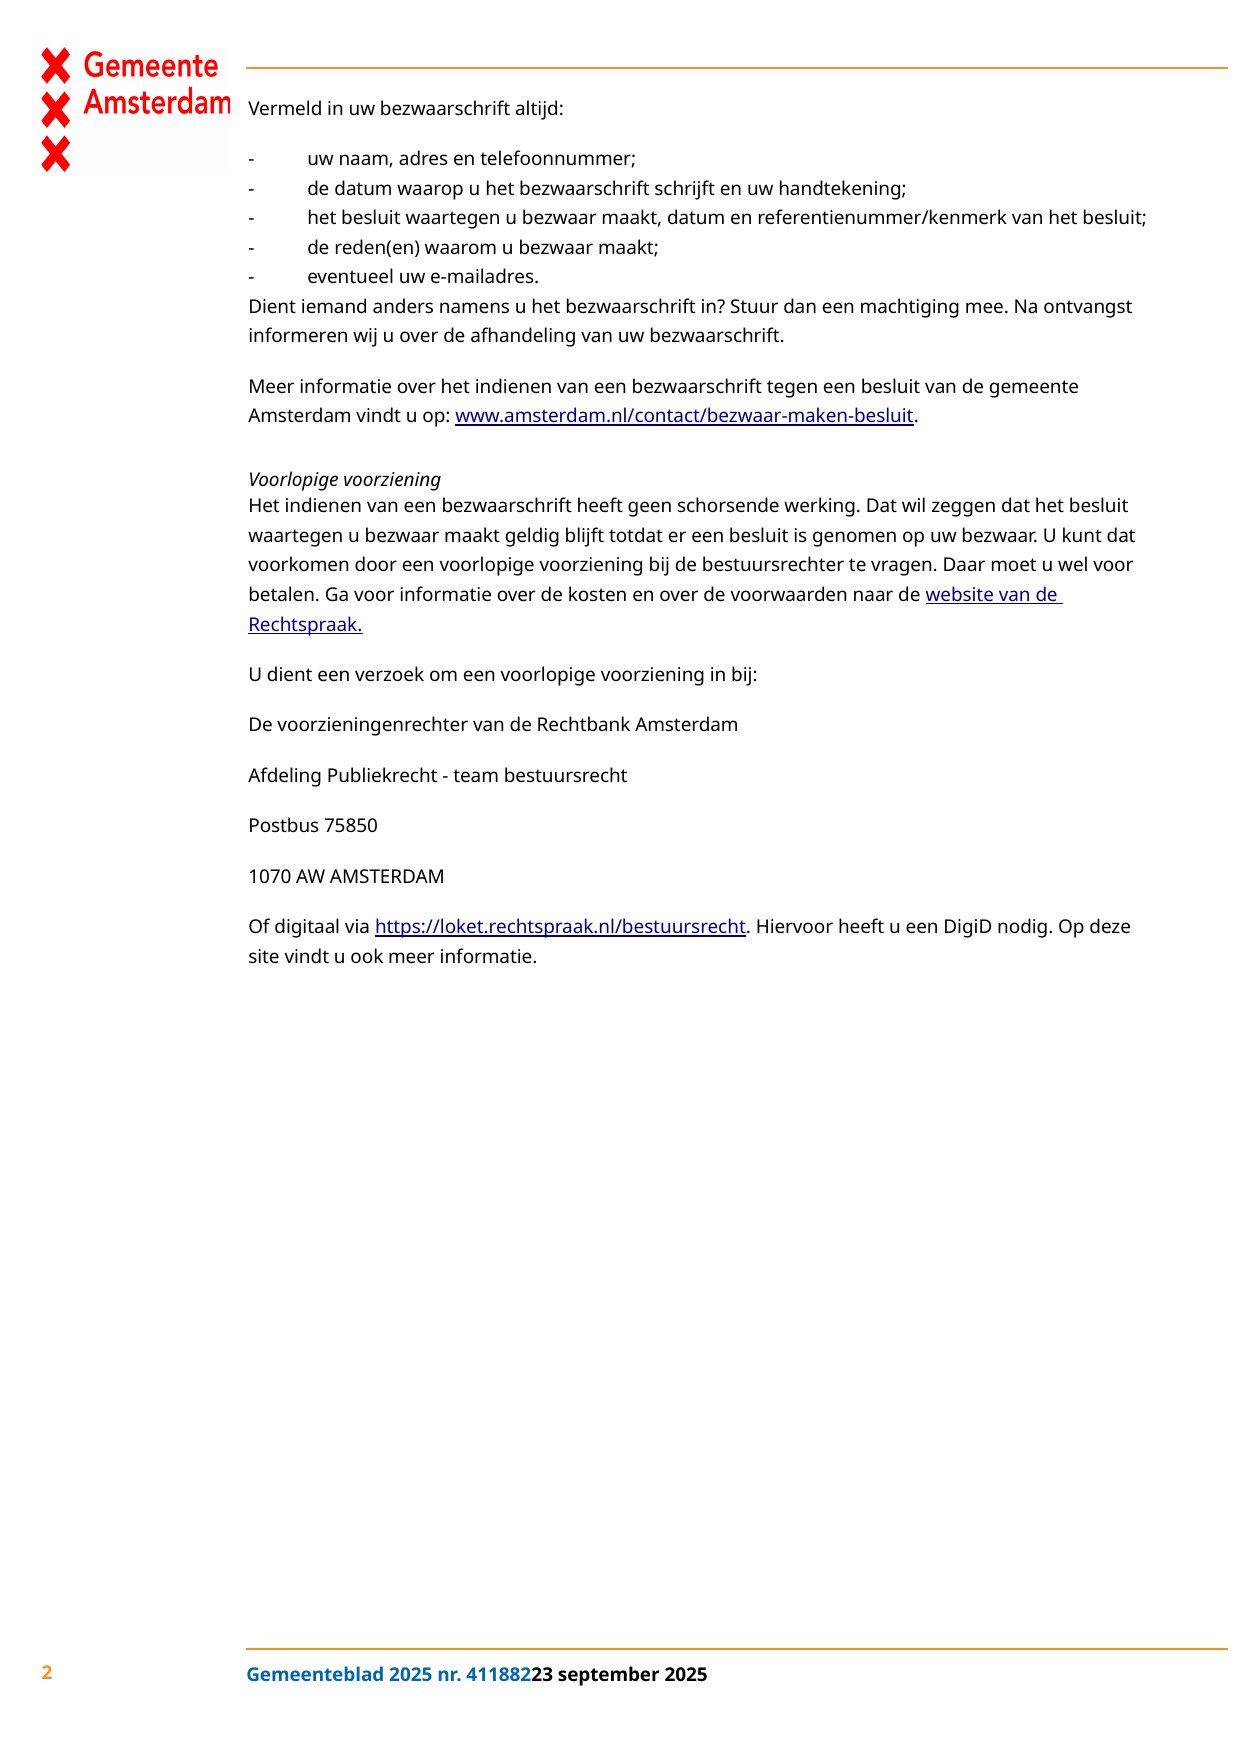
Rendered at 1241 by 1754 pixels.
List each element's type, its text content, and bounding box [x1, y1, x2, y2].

list eventueel uw e-mailadres. [248, 263, 1152, 289]
picture [41, 47, 231, 172]
text Voorlopige voorziening [248, 467, 1152, 492]
text Het indienen van een bezwaarschrift heeft geen schorsende werking. Dat wil zeggen dat het besluit waartegen u bezwaar maakt geldig blijft totdat er een besluit is genomen op uw bezwaar. U kunt dat voorkomen door een voorlopige voorziening bij de bestuursrechter te vragen. Daar moet u wel voor betalen. Ga voor informatie over de kosten en over de voorwaarden naar de website van de Rechtspraak. [248, 492, 1152, 636]
text U dient een verzoek om een voorlopige voorziening in bij: [248, 661, 1152, 687]
text Postbus 75850 [248, 812, 1152, 838]
list de datum waarop u het bezwaarschrift schrijft en uw handtekening; [248, 175, 1152, 201]
text Meer informatie over het indienen van een bezwaarschrift tegen een besluit van de gemeente Amsterdam vindt u op: www.amsterdam.nl/contact/bezwaar-maken-besluit. [248, 373, 1152, 428]
text Vermeld in uw bezwaarschrift altijd: [248, 95, 1152, 121]
text 1070 AW AMSTERDAM [248, 863, 1152, 888]
list de reden(en) waarom u bezwaar maakt; [248, 234, 1152, 260]
list uw naam, adres en telefoonnummer; [248, 145, 1152, 171]
list het besluit waartegen u bezwaar maakt, datum en referentienummer/kenmerk van het besluit; [248, 204, 1152, 230]
text De voorzieningenrechter van de Rechtbank Amsterdam [248, 712, 1152, 737]
text Dient iemand anders namens u het bezwaarschrift in? Stuur dan een machtiging mee. Na ontvangst informeren wij u over de afhandeling van uw bezwaarschrift. [248, 293, 1152, 348]
text Afdeling Publiekrecht - team bestuursrecht [248, 762, 1152, 788]
text Of digitaal via https://loket.rechtspraak.nl/bestuursrecht. Hiervoor heeft u een DigiD nodig. Op deze site vindt u ook meer informatie. [248, 913, 1152, 968]
